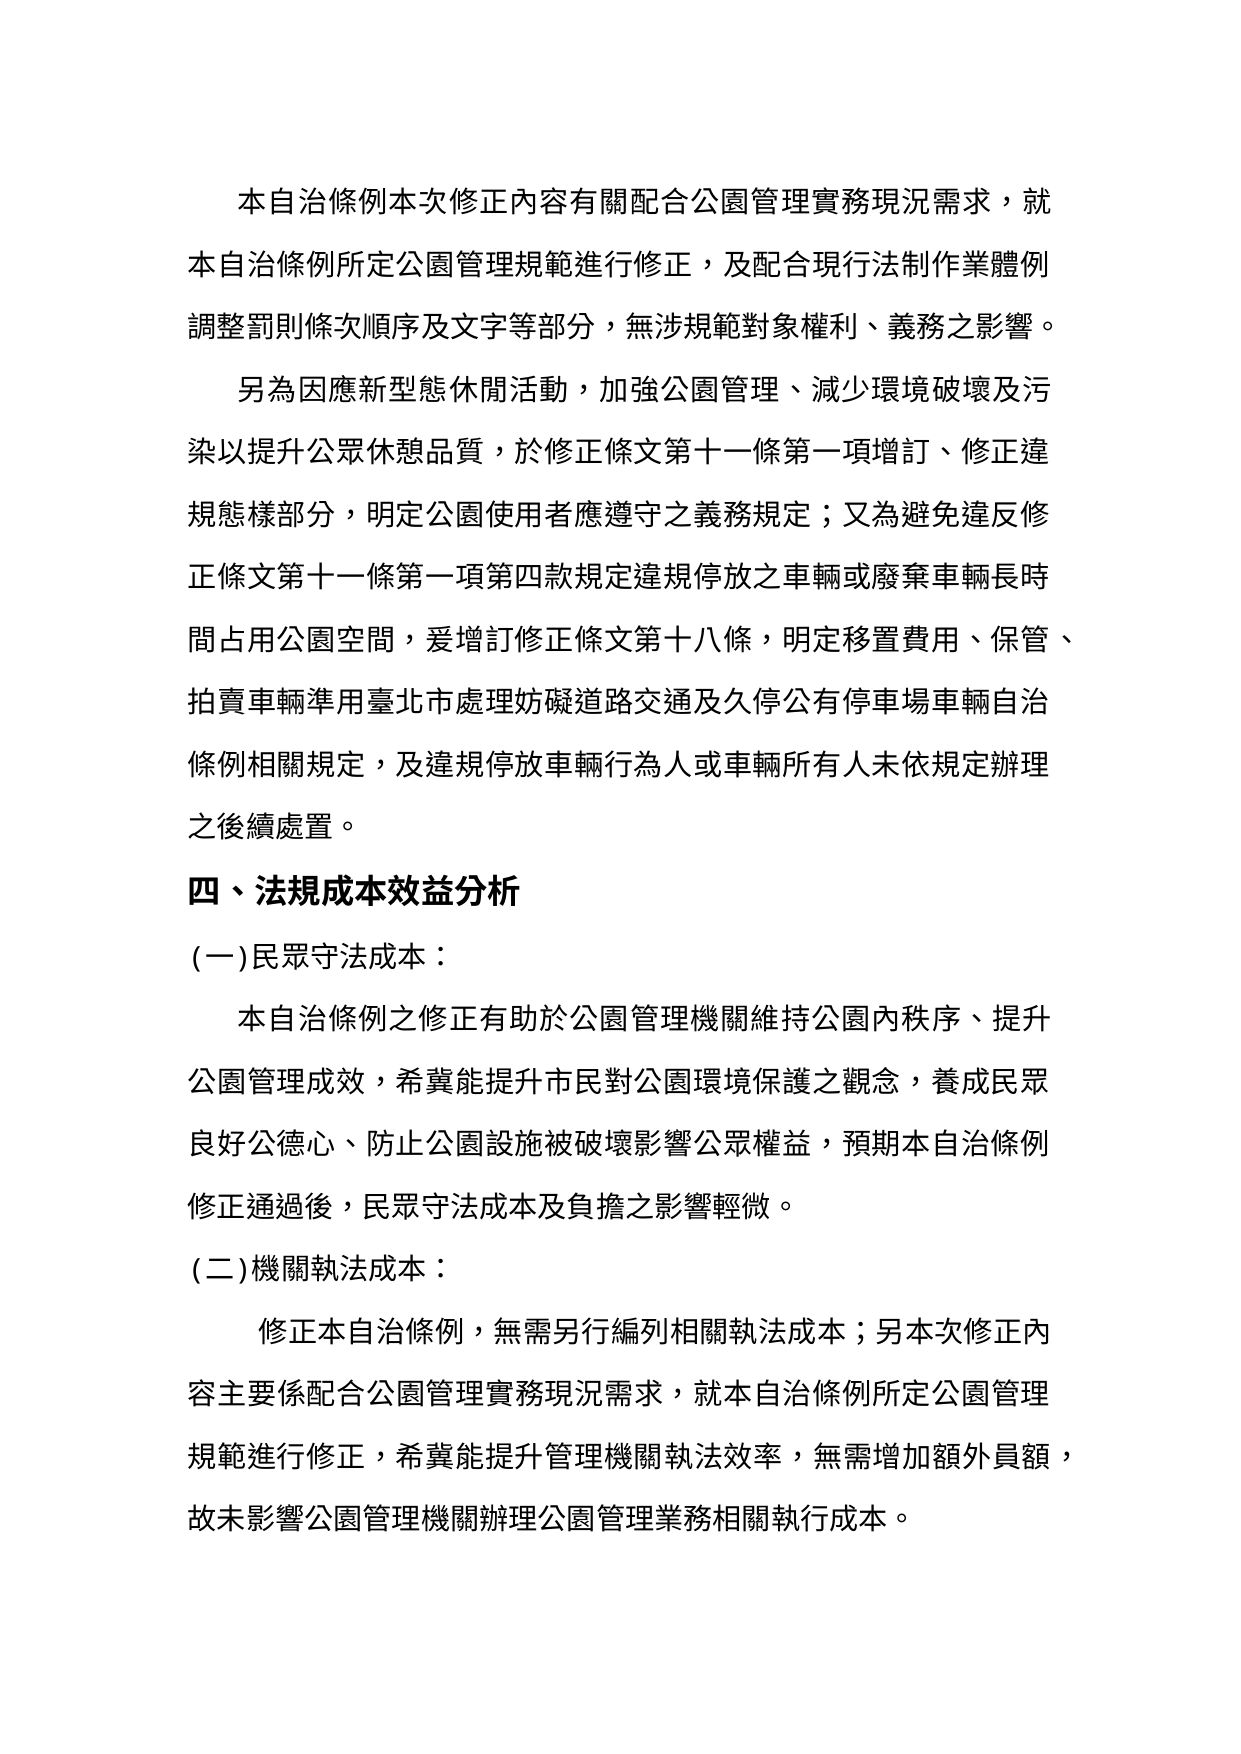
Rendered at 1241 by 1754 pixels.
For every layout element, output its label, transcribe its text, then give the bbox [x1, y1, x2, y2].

text (一)民眾守法成本： [187, 913, 1053, 975]
text 四、法規成本效益分析 [187, 864, 1053, 913]
text 本自治條例本次修正內容有關配合公園管理實務現況需求，就本自治條例所定公園管理規範進行修正，及配合現行法制作業體例調整罰則條次順序及文字等部分，無涉規範對象權利、義務之影響。 [187, 158, 1053, 346]
text 另為因應新型態休閒活動，加強公園管理、減少環境破壞及污染以提升公眾休憩品質，於修正條文第十一條第一項增訂、修正違規態樣部分，明定公園使用者應遵守之義務規定；又為避免違反修正條文第十一條第一項第四款規定違規停放之車輛或廢棄車輛長時間占用公園空間，爰增訂修正條文第十八條，明定移置費用、保管、拍賣車輛準用臺北市處理妨礙道路交通及久停公有停車場車輛自治條例相關規定，及違規停放車輛行為人或車輛所有人未依規定辦理之後續處置。 [187, 346, 1053, 846]
text 修正本自治條例，無需另行編列相關執法成本；另本次修正內容主要係配合公園管理實務現況需求，就本自治條例所定公園管理規範進行修正，希冀能提升管理機關執法效率，無需增加額外員額，故未影響公園管理機關辦理公園管理業務相關執行成本。 [187, 1288, 1053, 1538]
text 本自治條例之修正有助於公園管理機關維持公園內秩序、提升公園管理成效，希冀能提升市民對公園環境保護之觀念，養成民眾良好公德心、防止公園設施被破壞影響公眾權益，預期本自治條例修正通過後，民眾守法成本及負擔之影響輕微。 [187, 975, 1053, 1225]
text (二)機關執法成本： [187, 1225, 1053, 1288]
